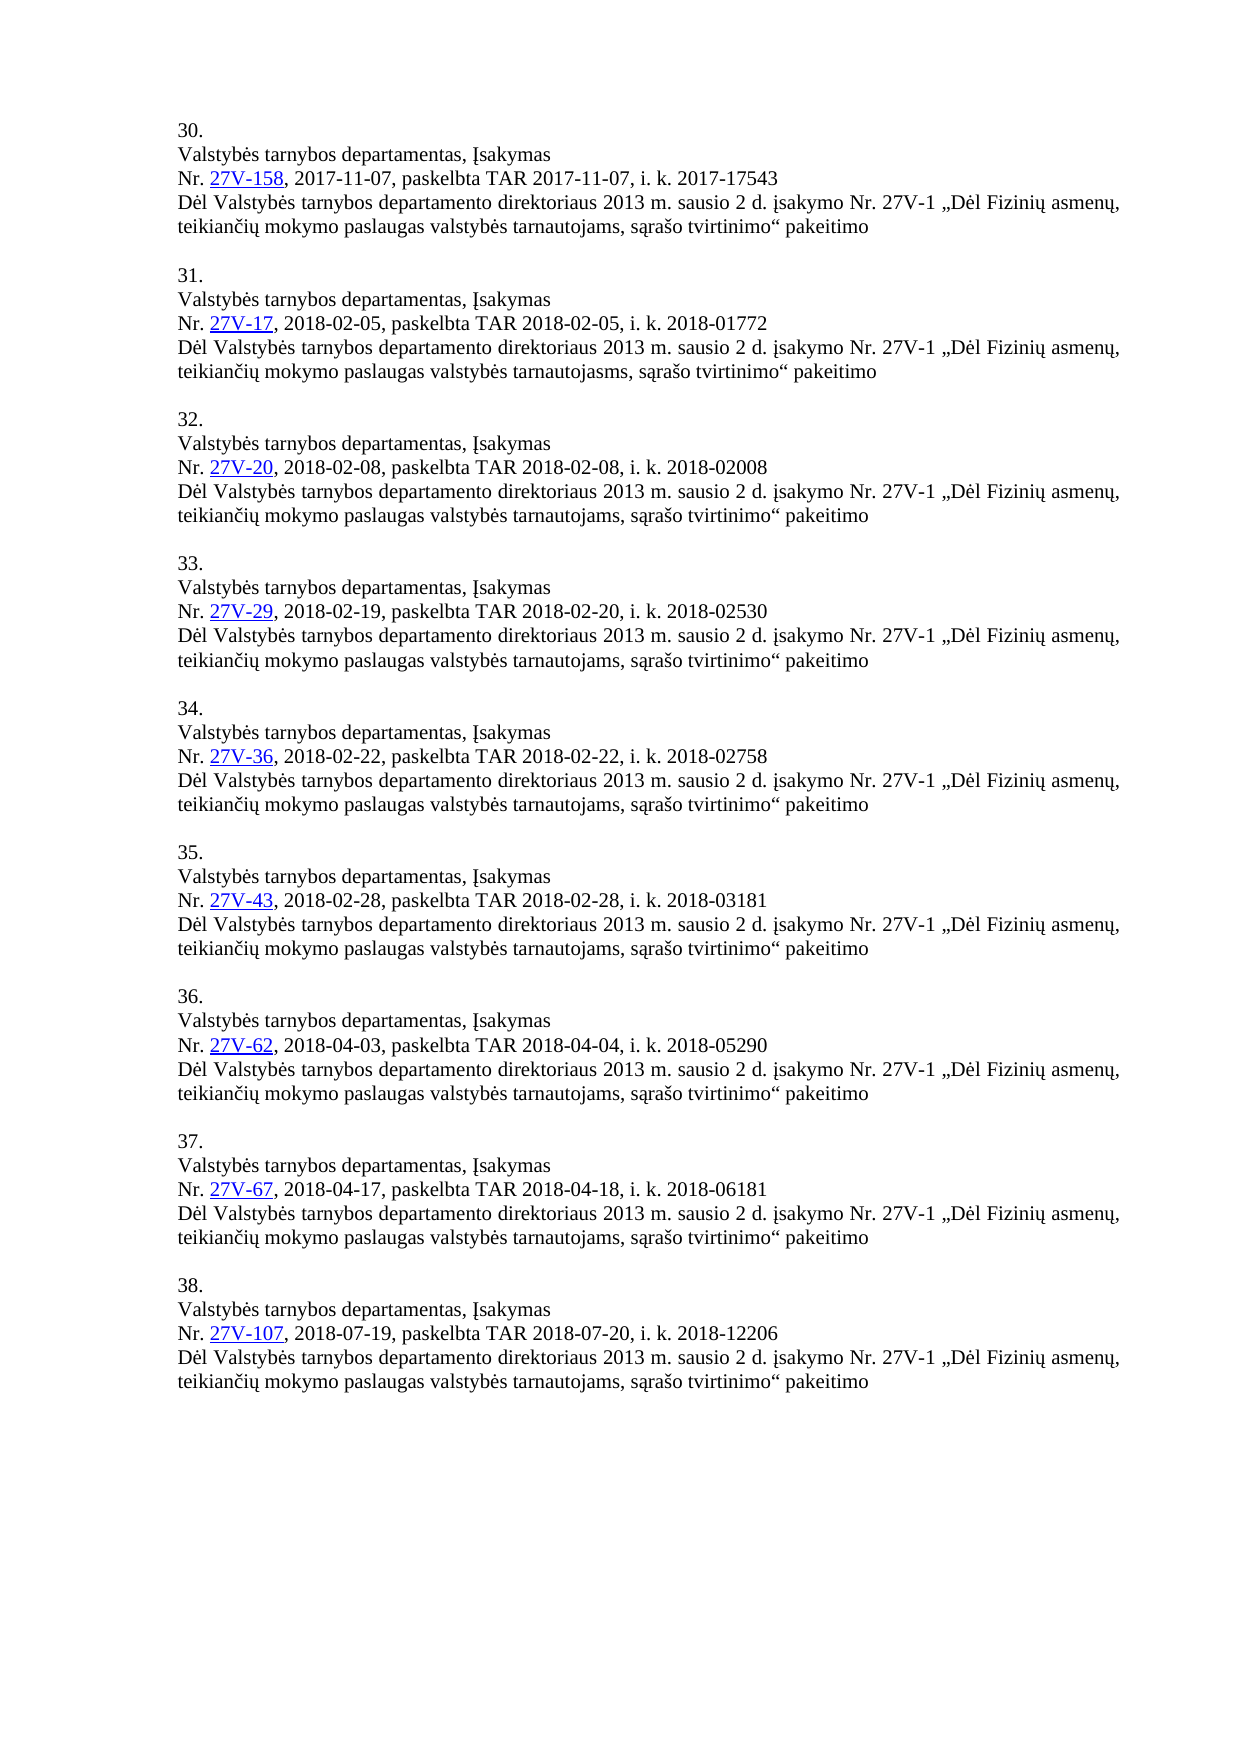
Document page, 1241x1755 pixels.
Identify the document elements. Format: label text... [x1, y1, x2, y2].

text Dėl Valstybės tarnybos departamento direktoriaus 2013 m. sausio 2 d. įsakymo Nr. 27V-1 „Dėl Fizinių asmenų, teikiančių mokymo paslaugas valstybės tarnautojams, sąrašo tvirtinimo“ pakeitimo [177, 623, 1122, 672]
text Dėl Valstybės tarnybos departamento direktoriaus 2013 m. sausio 2 d. įsakymo Nr. 27V-1 „Dėl Fizinių asmenų, teikiančių mokymo paslaugas valstybės tarnautojams, sąrašo tvirtinimo“ pakeitimo [177, 190, 1122, 238]
text Nr. 27V-62, 2018-04-03, paskelbta TAR 2018-04-04, i. k. 2018-05290 [177, 1032, 1122, 1057]
text Nr. 27V-158, 2017-11-07, paskelbta TAR 2017-11-07, i. k. 2017-17543 [177, 166, 1122, 190]
text Nr. 27V-29, 2018-02-19, paskelbta TAR 2018-02-20, i. k. 2018-02530 [177, 599, 1122, 623]
text Nr. 27V-20, 2018-02-08, paskelbta TAR 2018-02-08, i. k. 2018-02008 [177, 455, 1122, 479]
text Valstybės tarnybos departamentas, Įsakymas [177, 864, 1122, 888]
text 34. [177, 696, 1122, 720]
text Valstybės tarnybos departamentas, Įsakymas [177, 720, 1122, 744]
text 35. [177, 840, 1122, 864]
text Valstybės tarnybos departamentas, Įsakymas [177, 431, 1122, 455]
text Nr. 27V-36, 2018-02-22, paskelbta TAR 2018-02-22, i. k. 2018-02758 [177, 744, 1122, 768]
text 38. [177, 1273, 1122, 1297]
text 31. [177, 262, 1122, 287]
text Valstybės tarnybos departamentas, Įsakymas [177, 142, 1122, 166]
text 33. [177, 551, 1122, 575]
text Nr. 27V-43, 2018-02-28, paskelbta TAR 2018-02-28, i. k. 2018-03181 [177, 888, 1122, 912]
text Nr. 27V-67, 2018-04-17, paskelbta TAR 2018-04-18, i. k. 2018-06181 [177, 1177, 1122, 1201]
text Valstybės tarnybos departamentas, Įsakymas [177, 1153, 1122, 1177]
text Valstybės tarnybos departamentas, Įsakymas [177, 287, 1122, 311]
text Valstybės tarnybos departamentas, Įsakymas [177, 575, 1122, 599]
text 36. [177, 984, 1122, 1008]
text 30. [177, 118, 1122, 142]
text Dėl Valstybės tarnybos departamento direktoriaus 2013 m. sausio 2 d. įsakymo Nr. 27V-1 „Dėl Fizinių asmenų, teikiančių mokymo paslaugas valstybės tarnautojams, sąrašo tvirtinimo“ pakeitimo [177, 479, 1122, 527]
text Dėl Valstybės tarnybos departamento direktoriaus 2013 m. sausio 2 d. įsakymo Nr. 27V-1 „Dėl Fizinių asmenų, teikiančių mokymo paslaugas valstybės tarnautojams, sąrašo tvirtinimo“ pakeitimo [177, 1345, 1122, 1393]
text 37. [177, 1129, 1122, 1153]
text Valstybės tarnybos departamentas, Įsakymas [177, 1008, 1122, 1032]
text Nr. 27V-17, 2018-02-05, paskelbta TAR 2018-02-05, i. k. 2018-01772 [177, 311, 1122, 335]
text Dėl Valstybės tarnybos departamento direktoriaus 2013 m. sausio 2 d. įsakymo Nr. 27V-1 „Dėl Fizinių asmenų, teikiančių mokymo paslaugas valstybės tarnautojams, sąrašo tvirtinimo“ pakeitimo [177, 1201, 1122, 1249]
text Dėl Valstybės tarnybos departamento direktoriaus 2013 m. sausio 2 d. įsakymo Nr. 27V-1 „Dėl Fizinių asmenų, teikiančių mokymo paslaugas valstybės tarnautojams, sąrašo tvirtinimo“ pakeitimo [177, 768, 1122, 816]
text Dėl Valstybės tarnybos departamento direktoriaus 2013 m. sausio 2 d. įsakymo Nr. 27V-1 „Dėl Fizinių asmenų, teikiančių mokymo paslaugas valstybės tarnautojams, sąrašo tvirtinimo“ pakeitimo [177, 912, 1122, 960]
text Dėl Valstybės tarnybos departamento direktoriaus 2013 m. sausio 2 d. įsakymo Nr. 27V-1 „Dėl Fizinių asmenų, teikiančių mokymo paslaugas valstybės tarnautojams, sąrašo tvirtinimo“ pakeitimo [177, 1057, 1122, 1105]
text Nr. 27V-107, 2018-07-19, paskelbta TAR 2018-07-20, i. k. 2018-12206 [177, 1321, 1122, 1345]
text Valstybės tarnybos departamentas, Įsakymas [177, 1297, 1122, 1321]
text 32. [177, 407, 1122, 431]
text Dėl Valstybės tarnybos departamento direktoriaus 2013 m. sausio 2 d. įsakymo Nr. 27V-1 „Dėl Fizinių asmenų, teikiančių mokymo paslaugas valstybės tarnautojasms, sąrašo tvirtinimo“ pakeitimo [177, 335, 1122, 383]
